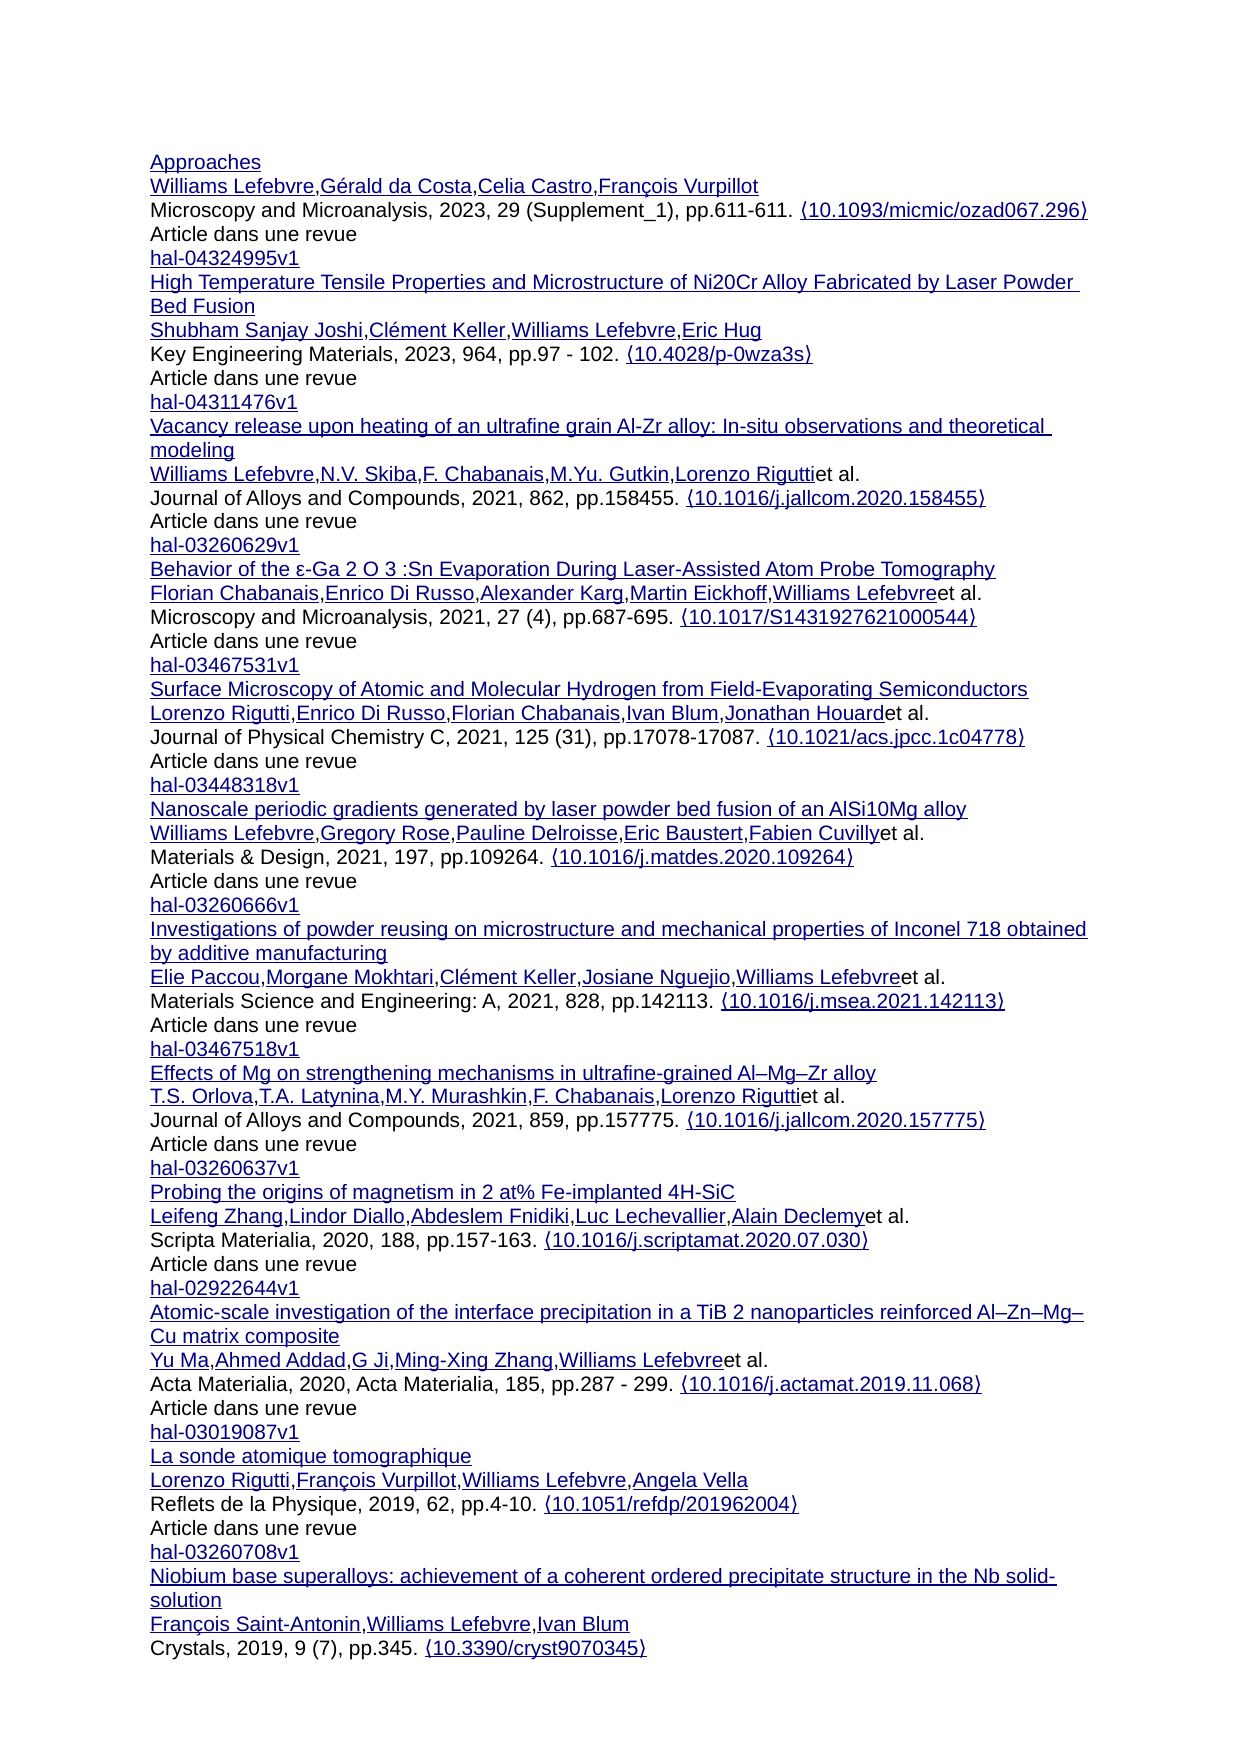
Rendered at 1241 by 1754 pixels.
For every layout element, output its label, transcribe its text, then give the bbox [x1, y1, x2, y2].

table_cell Surface Microscopy of Atomic and Molecular Hydrogen from Field-Evaporating Semiconductors Lorenzo Rigutti,Enrico Di Russo,Florian Chabanais,Ivan Blum,Jonathan Houardet al. Journal of Physical Chemistry C, 2021, 125 (31), pp.17078-17087. ⟨10.1021/acs.jpcc.1c04778⟩ Article dans une revue hal-03448318v1 [150, 677, 1090, 797]
table_cell Nanoscale periodic gradients generated by laser powder bed fusion of an AlSi10Mg alloy Williams Lefebvre,Gregory Rose,Pauline Delroisse,Eric Baustert,Fabien Cuvillyet al. Materials & Design, 2021, 197, pp.109264. ⟨10.1016/j.matdes.2020.109264⟩ Article dans une revue hal-03260666v1 [150, 797, 1090, 917]
table_cell Investigations of powder reusing on microstructure and mechanical properties of Inconel 718 obtained by additive manufacturing Elie Paccou,Morgane Mokhtari,Clément Keller,Josiane Nguejio,Williams Lefebvreet al. Materials Science and Engineering: A, 2021, 828, pp.142113. ⟨10.1016/j.msea.2021.142113⟩ Article dans une revue hal-03467518v1 [150, 917, 1090, 1060]
table_cell Effects of Mg on strengthening mechanisms in ultrafine-grained Al–Mg–Zr alloy T.S. Orlova,T.A. Latynina,M.Y. Murashkin,F. Chabanais,Lorenzo Riguttiet al. Journal of Alloys and Compounds, 2021, 859, pp.157775. ⟨10.1016/j.jallcom.2020.157775⟩ Article dans une revue hal-03260637v1 [150, 1060, 1090, 1180]
table_cell La sonde atomique tomographique Lorenzo Rigutti,François Vurpillot,Williams Lefebvre,Angela Vella Reflets de la Physique, 2019, 62, pp.4-10. ⟨10.1051/refdp/201962004⟩ Article dans une revue hal-03260708v1 [150, 1444, 1090, 1563]
table_cell Niobium base superalloys: achievement of a coherent ordered precipitate structure in the Nb solid-solution François Saint-Antonin,Williams Lefebvre,Ivan Blum Crystals, 2019, 9 (7), pp.345. ⟨10.3390/cryst9070345⟩ [150, 1564, 1090, 1659]
table_cell Behavior of the ε-Ga 2 O 3 :Sn Evaporation During Laser-Assisted Atom Probe Tomography Florian Chabanais,Enrico Di Russo,Alexander Karg,Martin Eickhoff,Williams Lefebvreet al. Microscopy and Microanalysis, 2021, 27 (4), pp.687-695. ⟨10.1017/S1431927621000544⟩ Article dans une revue hal-03467531v1 [150, 557, 1090, 677]
table_cell Vacancy release upon heating of an ultrafine grain Al-Zr alloy: In-situ observations and theoretical modeling Williams Lefebvre,N.V. Skiba,F. Chabanais,M.Yu. Gutkin,Lorenzo Riguttiet al. Journal of Alloys and Compounds, 2021, 862, pp.158455. ⟨10.1016/j.jallcom.2020.158455⟩ Article dans une revue hal-03260629v1 [150, 414, 1090, 557]
table_cell Approaches Williams Lefebvre,Gérald da Costa,Celia Castro,François Vurpillot Microscopy and Microanalysis, 2023, 29 (Supplement_1), pp.611-611. ⟨10.1093/micmic/ozad067.296⟩ Article dans une revue hal-04324995v1 [150, 150, 1090, 270]
table_cell Atomic-scale investigation of the interface precipitation in a TiB 2 nanoparticles reinforced Al–Zn–Mg–Cu matrix composite Yu Ma,Ahmed Addad,G Ji,Ming-Xing Zhang,Williams Lefebvreet al. Acta Materialia, 2020, Acta Materialia, 185, pp.287 - 299. ⟨10.1016/j.actamat.2019.11.068⟩ Article dans une revue hal-03019087v1 [150, 1300, 1090, 1444]
table_cell High Temperature Tensile Properties and Microstructure of Ni20Cr Alloy Fabricated by Laser Powder Bed Fusion Shubham Sanjay Joshi,Clément Keller,Williams Lefebvre,Eric Hug Key Engineering Materials, 2023, 964, pp.97 - 102. ⟨10.4028/p-0wza3s⟩ Article dans une revue hal-04311476v1 [150, 270, 1090, 413]
table_cell Probing the origins of magnetism in 2 at% Fe-implanted 4H-SiC Leifeng Zhang,Lindor Diallo,Abdeslem Fnidiki,Luc Lechevallier,Alain Declemyet al. Scripta Materialia, 2020, 188, pp.157-163. ⟨10.1016/j.scriptamat.2020.07.030⟩ Article dans une revue hal-02922644v1 [150, 1180, 1090, 1300]
